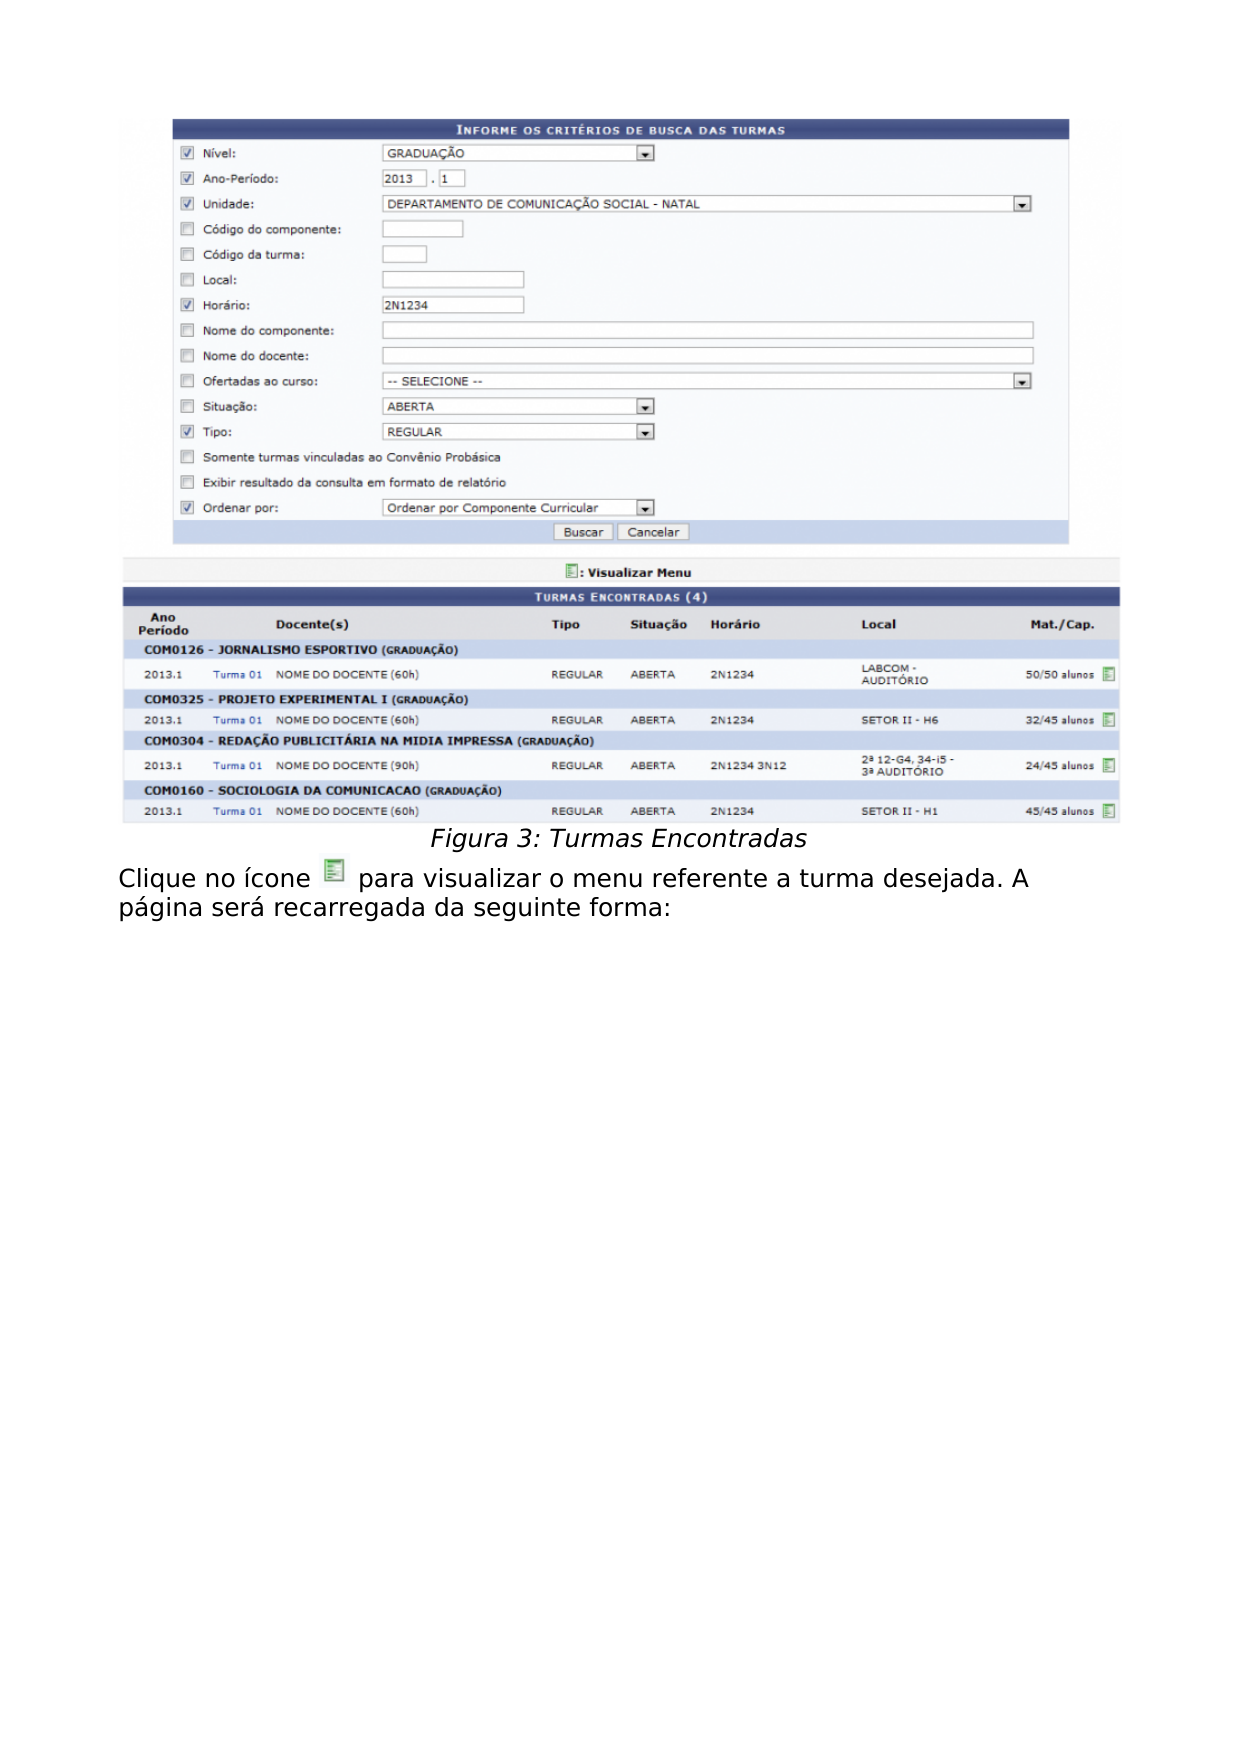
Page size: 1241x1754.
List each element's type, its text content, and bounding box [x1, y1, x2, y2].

text Clique no ícone para visualizar o menu referente a turma desejada. A página será recarregada da seguinte forma: [118, 853, 1122, 923]
picture [118, 118, 1123, 825]
picture [318, 853, 350, 888]
text Figura 3: Turmas Encontradas [118, 825, 1122, 853]
